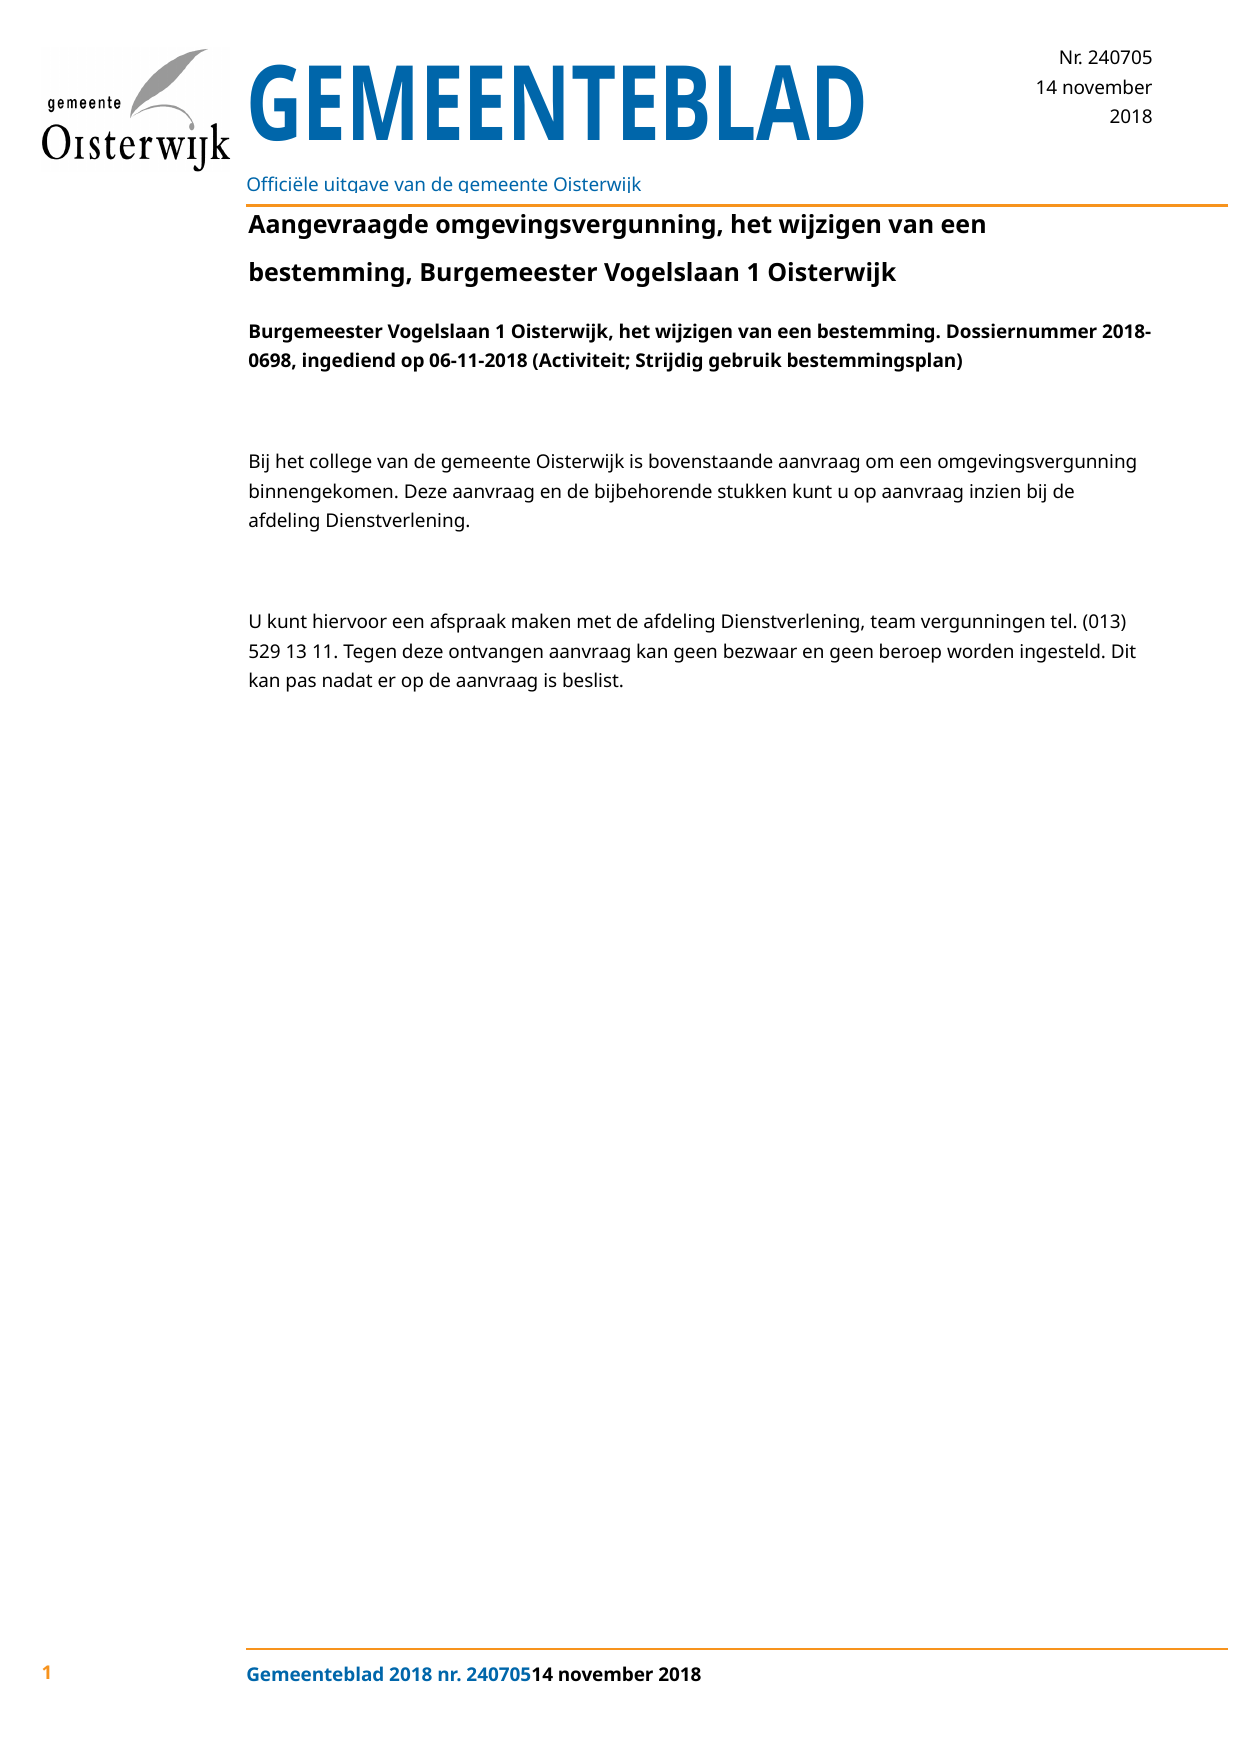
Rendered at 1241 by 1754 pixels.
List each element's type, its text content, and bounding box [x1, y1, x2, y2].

text Aangevraagde omgevingsvergunning, het wijzigen van een bestemming, Burgemeester Vogelslaan 1 Oisterwijk [248, 207, 1152, 288]
text Burgemeester Vogelslaan 1 Oisterwijk, het wijzigen van een bestemming. Dossiernummer 2018-0698, ingediend op 06-11-2018 (Activiteit; Strijdig gebruik bestemmingsplan) [248, 318, 1152, 373]
text U kunt hiervoor een afspraak maken met de afdeling Dienstverlening, team vergunningen tel. (013) 529 13 11. Tegen deze ontvangen aanvraag kan geen bezwaar en geen beroep worden ingesteld. Dit kan pas nadat er op de aanvraag is beslist. [248, 608, 1152, 693]
picture [41, 47, 231, 172]
text Bij het college van de gemeente Oisterwijk is bovenstaande aanvraag om een omgevingsvergunning binnengekomen. Deze aanvraag en de bijbehorende stukken kunt u op aanvraag inzien bij de afdeling Dienstverlening. [248, 448, 1152, 533]
